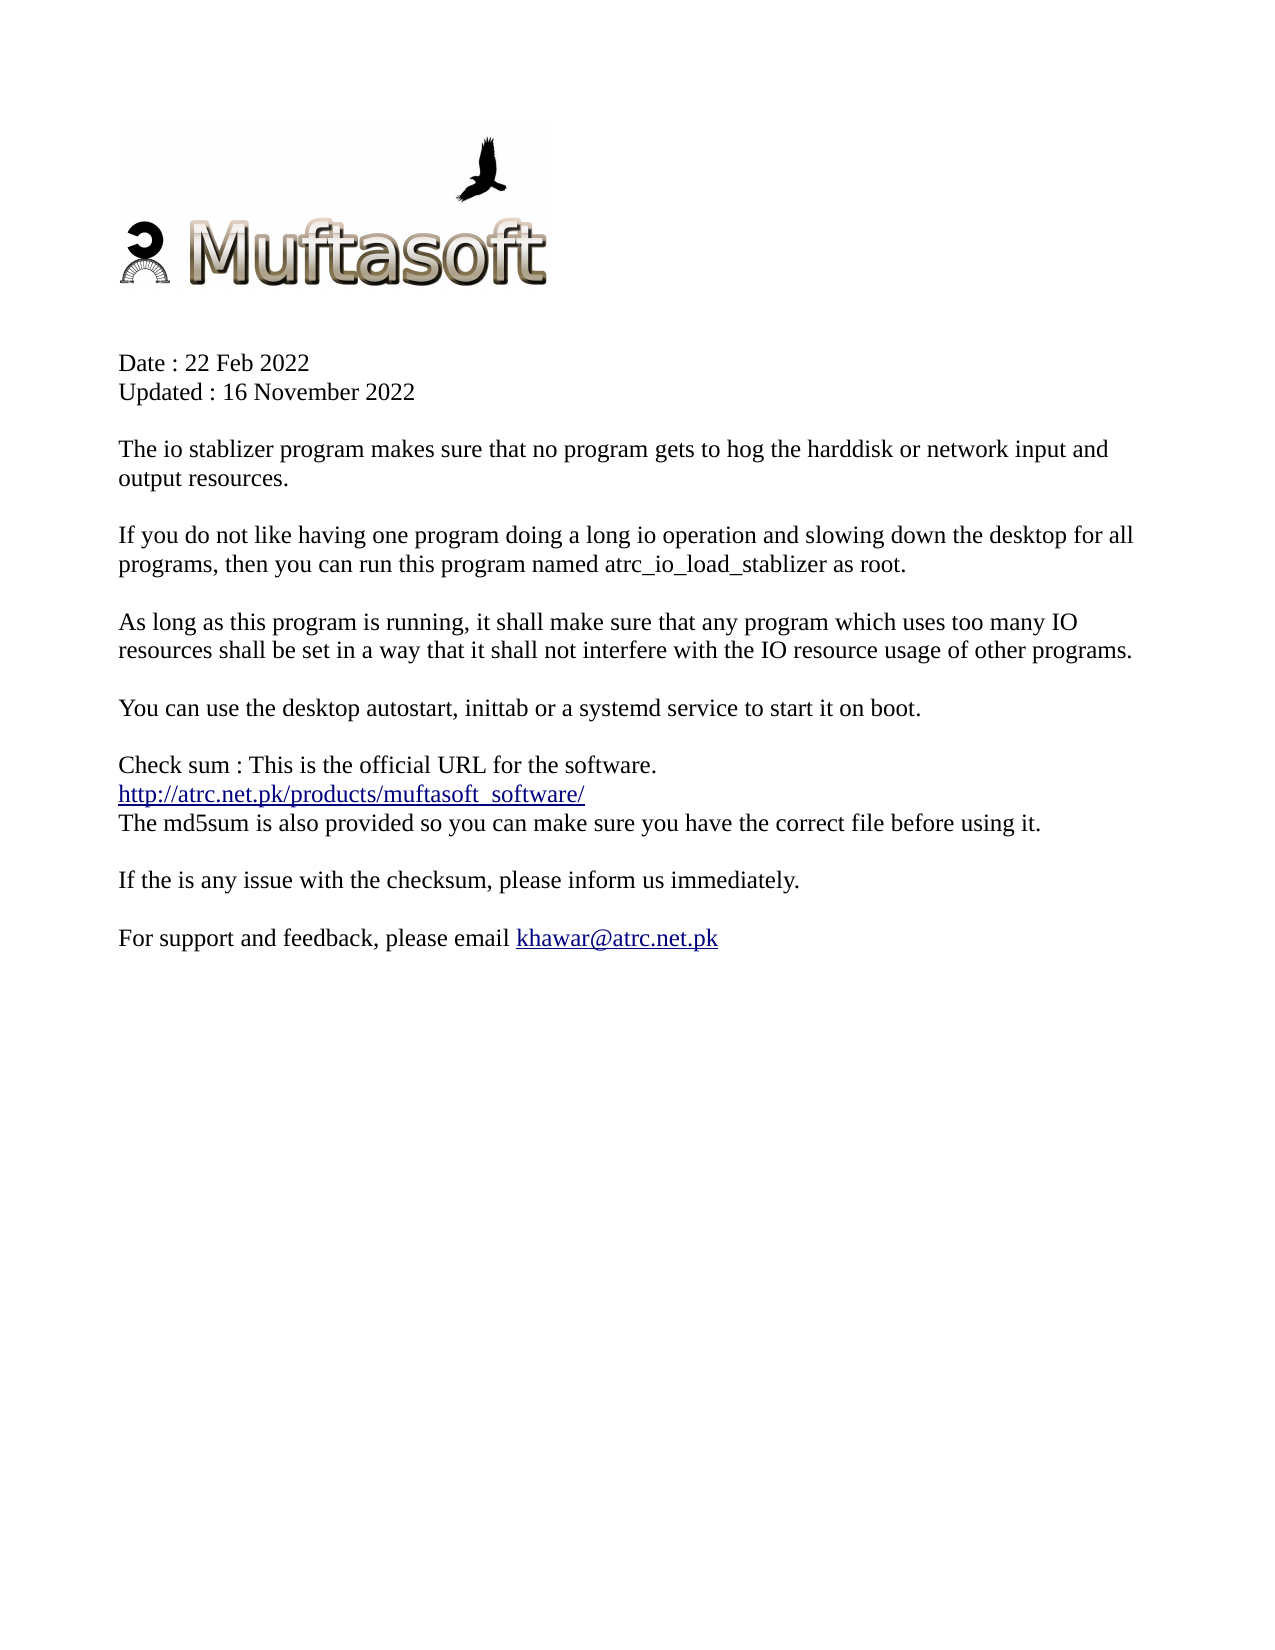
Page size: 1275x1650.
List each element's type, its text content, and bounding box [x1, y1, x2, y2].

text http://atrc.net.pk/products/muftasoft_software/ [118, 779, 1157, 808]
text Updated : 16 November 2022 [118, 377, 1157, 406]
text If the is any issue with the checksum, please inform us immediately. [118, 866, 1157, 894]
text The io stablizer program makes sure that no program gets to hog the harddisk or network input and output resources. [118, 434, 1157, 492]
picture [115, 118, 553, 295]
text For support and feedback, please email khawar@atrc.net.pk [118, 923, 1157, 952]
text You can use the desktop autostart, inittab or a systemd service to start it on boot. [118, 693, 1157, 722]
text Check sum : This is the official URL for the software. [118, 751, 1157, 779]
text If you do not like having one program doing a long io operation and slowing down the desktop for all programs, then you can run this program named atrc_io_load_stablizer as root. [118, 521, 1157, 578]
text As long as this program is running, it shall make sure that any program which uses too many IO resources shall be set in a way that it shall not interfere with the IO resource usage of other programs. [118, 607, 1157, 664]
text Date : 22 Feb 2022 [118, 348, 1157, 377]
text The md5sum is also provided so you can make sure you have the correct file before using it. [118, 808, 1157, 837]
